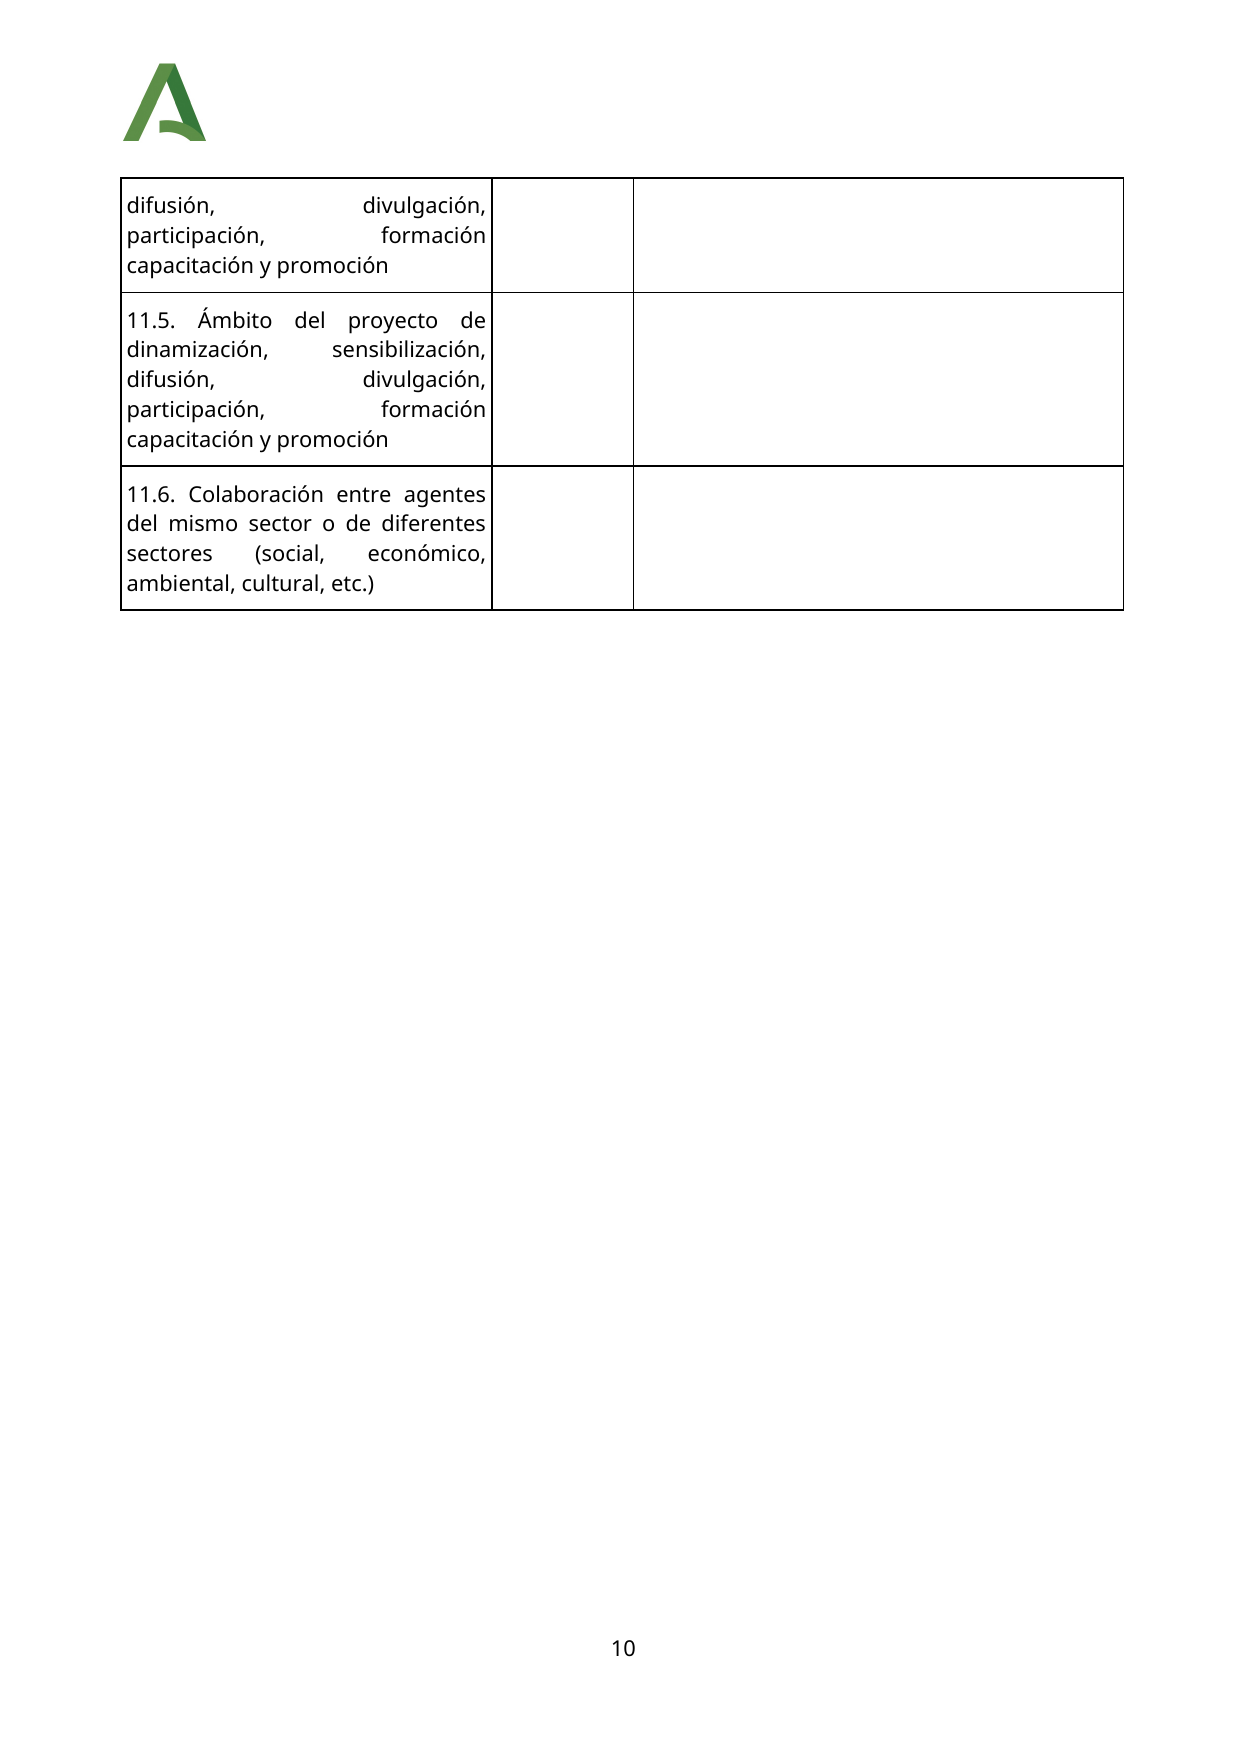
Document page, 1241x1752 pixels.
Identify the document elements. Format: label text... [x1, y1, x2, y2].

table_cell difusión, divulgación, participación, formación capacitación y promoción [122, 179, 491, 291]
table_cell [493, 467, 633, 609]
table_cell 11.5. Ámbito del proyecto de dinamización, sensibilización, difusión, divulgación, participación, formación capacitación y promoción [122, 293, 491, 465]
table_cell [493, 179, 633, 291]
table_cell 11.6. Colaboración entre agentes del mismo sector o de diferentes sectores (social, económico, ambiental, cultural, etc.) [122, 467, 491, 609]
table_cell [634, 179, 1123, 291]
table_cell [634, 293, 1123, 465]
table_cell [493, 293, 633, 465]
table_cell [634, 467, 1123, 609]
picture [118, 59, 211, 146]
